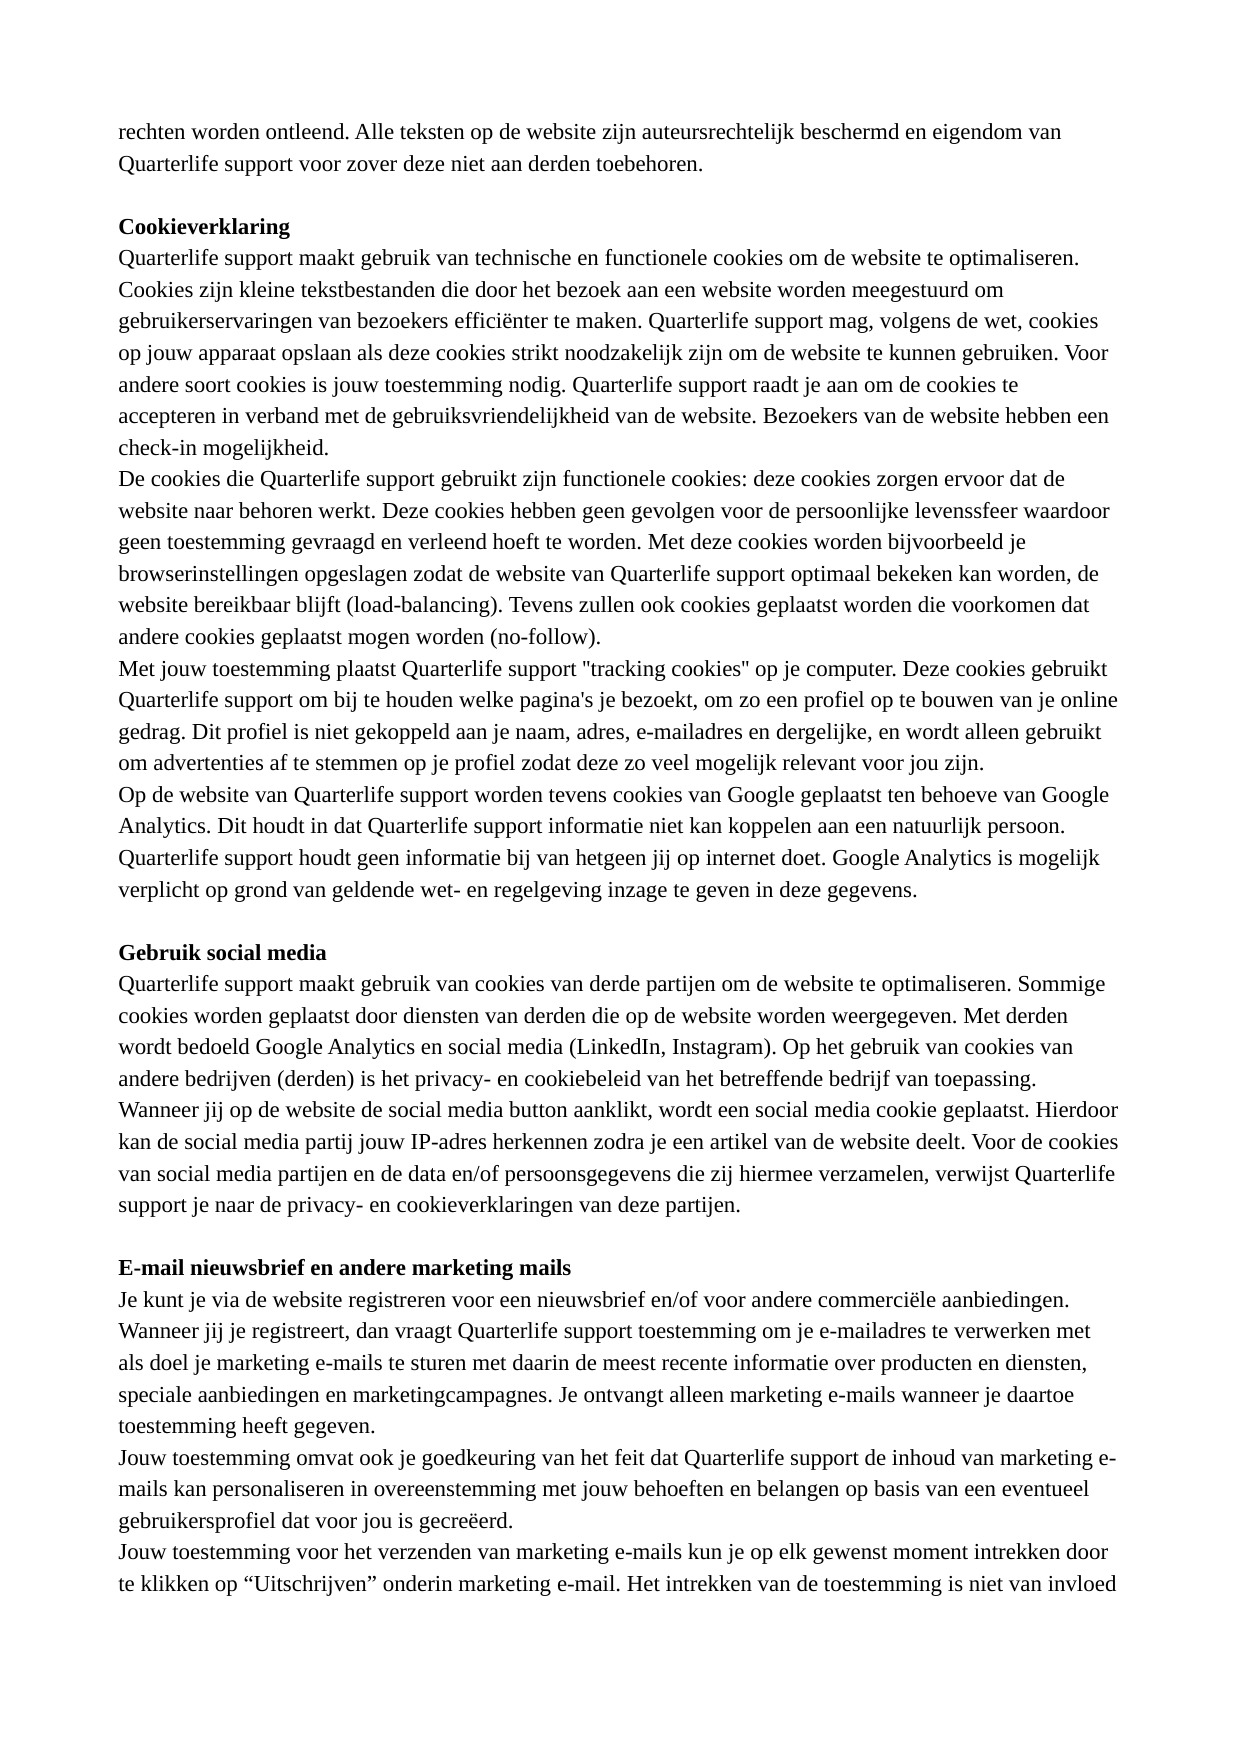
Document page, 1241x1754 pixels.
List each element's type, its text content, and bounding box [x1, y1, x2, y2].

text De cookies die Quarterlife support gebruikt zijn functionele cookies: deze cookies zorgen ervoor dat de website naar behoren werkt. Deze cookies hebben geen gevolgen voor de persoonlijke levenssfeer waardoor geen toestemming gevraagd en verleend hoeft te worden. Met deze cookies worden bijvoorbeeld je browserinstellingen opgeslagen zodat de website van Quarterlife support optimaal bekeken kan worden, de website bereikbaar blijft (load-balancing). Tevens zullen ook cookies geplaatst worden die voorkomen dat andere cookies geplaatst mogen worden (no-follow). [118, 465, 1122, 649]
text Quarterlife support maakt gebruik van technische en functionele cookies om de website te optimaliseren. Cookies zijn kleine tekstbestanden die door het bezoek aan een website worden meegestuurd om gebruikerservaringen van bezoekers efficiënter te maken. Quarterlife support mag, volgens de wet, cookies op jouw apparaat opslaan als deze cookies strikt noodzakelijk zijn om de website te kunnen gebruiken. Voor andere soort cookies is jouw toestemming nodig. Quarterlife support raadt je aan om de cookies te accepteren in verband met de gebruiksvriendelijkheid van de website. Bezoekers van de website hebben een check-in mogelijkheid. [118, 244, 1122, 460]
text Je kunt je via de website registreren voor een nieuwsbrief en/of voor andere commerciële aanbiedingen. Wanneer jij je registreert, dan vraagt Quarterlife support toestemming om je e-mailadres te verwerken met als doel je marketing e-mails te sturen met daarin de meest recente informatie over producten en diensten, speciale aanbiedingen en marketingcampagnes. Je ontvangt alleen marketing e-mails wanneer je daartoe toestemming heeft gegeven. [118, 1286, 1122, 1438]
subtitle E-mail nieuwsbrief en andere marketing mails [118, 1254, 1122, 1281]
text Jouw toestemming voor het verzenden van marketing e-mails kun je op elk gewenst moment intrekken door te klikken op “Uitschrijven” onderin marketing e-mail. Het intrekken van de toestemming is niet van invloed [118, 1538, 1122, 1596]
subtitle Cookieverklaring [118, 213, 1122, 239]
text Jouw toestemming omvat ook je goedkeuring van het feit dat Quarterlife support de inhoud van marketing e-mails kan personaliseren in overeenstemming met jouw behoeften en belangen op basis van een eventueel gebruikersprofiel dat voor jou is gecreëerd. [118, 1444, 1122, 1533]
text rechten worden ontleend. Alle teksten op de website zijn auteursrechtelijk beschermd en eigendom van Quarterlife support voor zover deze niet aan derden toebehoren. [118, 118, 1122, 176]
subtitle Gebruik social media [118, 939, 1122, 965]
text Met jouw toestemming plaatst Quarterlife support ''tracking cookies'' op je computer. Deze cookies gebruikt Quarterlife support om bij te houden welke pagina's je bezoekt, om zo een profiel op te bouwen van je online gedrag. Dit profiel is niet gekoppeld aan je naam, adres, e-mailadres en dergelijke, en wordt alleen gebruikt om advertenties af te stemmen op je profiel zodat deze zo veel mogelijk relevant voor jou zijn. [118, 655, 1122, 776]
text Op de website van Quarterlife support worden tevens cookies van Google geplaatst ten behoeve van Google Analytics. Dit houdt in dat Quarterlife support informatie niet kan koppelen aan een natuurlijk persoon. Quarterlife support houdt geen informatie bij van hetgeen jij op internet doet. Google Analytics is mogelijk verplicht op grond van geldende wet- en regelgeving inzage te geven in deze gegevens. [118, 781, 1122, 902]
text Quarterlife support maakt gebruik van cookies van derde partijen om de website te optimaliseren. Sommige cookies worden geplaatst door diensten van derden die op de website worden weergegeven. Met derden wordt bedoeld Google Analytics en social media (LinkedIn, Instagram). Op het gebruik van cookies van andere bedrijven (derden) is het privacy- en cookiebeleid van het betreffende bedrijf van toepassing. Wanneer jij op de website de social media button aanklikt, wordt een social media cookie geplaatst. Hierdoor kan de social media partij jouw IP-adres herkennen zodra je een artikel van de website deelt. Voor de cookies van social media partijen en de data en/of persoonsgegevens die zij hiermee verzamelen, verwijst Quarterlife support je naar de privacy- en cookieverklaringen van deze partijen. [118, 970, 1122, 1218]
